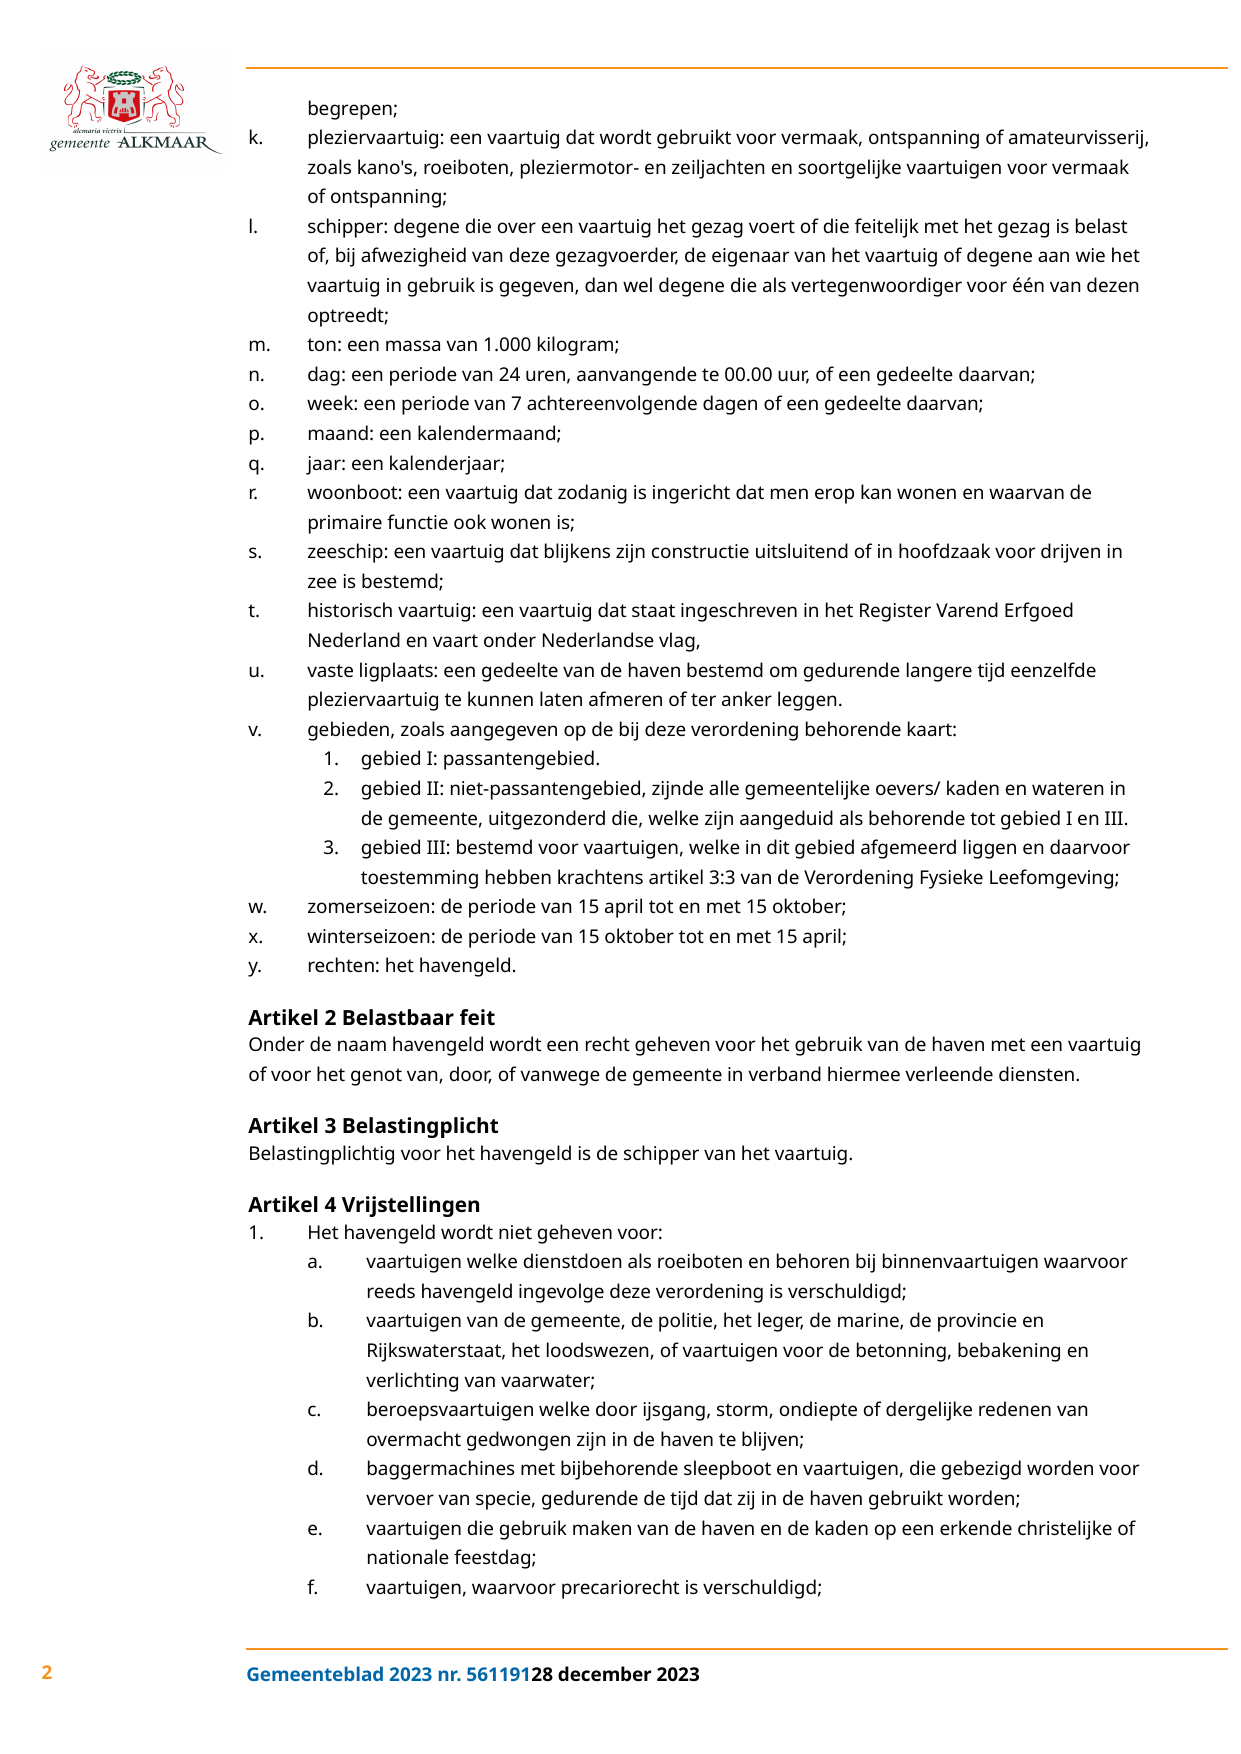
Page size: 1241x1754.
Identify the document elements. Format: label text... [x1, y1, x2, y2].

list begrepen; [248, 95, 1152, 121]
list zeeschip: een vaartuig dat blijkens zijn constructie uitsluitend of in hoofdzaak voor drijven in zee is bestemd; [248, 538, 1152, 594]
list historisch vaartuig: een vaartuig dat staat ingeschreven in het Register Varend Erfgoed Nederland en vaart onder Nederlandse vlag, [248, 598, 1152, 653]
list woonboot: een vaartuig dat zodanig is ingericht dat men erop kan wonen en waarvan de primaire functie ook wonen is; [248, 479, 1152, 535]
list zomerseizoen: de periode van 15 april tot en met 15 oktober; [248, 893, 1152, 919]
list pleziervaartuig: een vaartuig dat wordt gebruikt voor vermaak, ontspanning of amateurvisserij, zoals kano's, roeiboten, pleziermotor- en zeiljachten en soortgelijke vaartuigen voor vermaak of ontspanning; [248, 124, 1152, 209]
list gebied II: niet-passantengebied, zijnde alle gemeentelijke oevers/ kaden en wateren in de gemeente, uitgezonderd die, welke zijn aangeduid als behorende tot gebied I en III. [323, 775, 1152, 831]
text Belastingplichtig voor het havengeld is de schipper van het vaartuig. [248, 1140, 1152, 1166]
list jaar: een kalenderjaar; [248, 450, 1152, 476]
list ton: een massa van 1.000 kilogram; [248, 331, 1152, 357]
list gebied I: passantengebied. [323, 746, 1152, 771]
list vaartuigen van de gemeente, de politie, het leger, de marine, de provincie en Rijkswaterstaat, het loodswezen, of vaartuigen voor de betonning, bebakening en verlichting van vaarwater; [307, 1308, 1152, 1392]
list Het havengeld wordt niet geheven voor: [248, 1219, 1152, 1244]
list maand: een kalendermaand; [248, 420, 1152, 446]
list rechten: het havengeld. [248, 953, 1152, 978]
text Artikel 3 Belastingplicht [248, 1112, 1152, 1140]
text Artikel 2 Belastbaar feit [248, 1003, 1152, 1032]
list vaartuigen welke dienstdoen als roeiboten en behoren bij binnenvaartuigen waarvoor reeds havengeld ingevolge deze verordening is verschuldigd; [307, 1248, 1152, 1304]
list gebied III: bestemd voor vaartuigen, welke in dit gebied afgemeerd liggen en daarvoor toestemming hebben krachtens artikel 3:3 van de Verordening Fysieke Leefomgeving; [323, 834, 1152, 890]
list vaste ligplaats: een gedeelte van de haven bestemd om gedurende langere tijd eenzelfde pleziervaartuig te kunnen laten afmeren of ter anker leggen. [248, 657, 1152, 712]
list vaartuigen die gebruik maken van de haven en de kaden op een erkende christelijke of nationale feestdag; [307, 1515, 1152, 1570]
list baggermachines met bijbehorende sleepboot en vaartuigen, die gebezigd worden voor vervoer van specie, gedurende de tijd dat zij in de haven gebruikt worden; [307, 1456, 1152, 1511]
picture [41, 47, 231, 172]
list winterseizoen: de periode van 15 oktober tot en met 15 april; [248, 923, 1152, 949]
text Onder de naam havengeld wordt een recht geheven voor het gebruik van de haven met een vaartuig of voor het genot van, door, of vanwege de gemeente in verband hiermee verleende diensten. [248, 1032, 1152, 1087]
list dag: een periode van 24 uren, aanvangende te 00.00 uur, of een gedeelte daarvan; [248, 361, 1152, 387]
list schipper: degene die over een vaartuig het gezag voert of die feitelijk met het gezag is belast of, bij afwezigheid van deze gezagvoerder, de eigenaar van het vaartuig of degene aan wie het vaartuig in gebruik is gegeven, dan wel degene die als vertegenwoordiger voor één van dezen optreedt; [248, 213, 1152, 328]
list beroepsvaartuigen welke door ijsgang, storm, ondiepte of dergelijke redenen van overmacht gedwongen zijn in de haven te blijven; [307, 1396, 1152, 1452]
list week: een periode van 7 achtereenvolgende dagen of een gedeelte daarvan; [248, 391, 1152, 416]
list gebieden, zoals aangegeven op de bij deze verordening behorende kaart: [248, 716, 1152, 742]
list vaartuigen, waarvoor precariorecht is verschuldigd; [307, 1574, 1152, 1599]
text Artikel 4 Vrijstellingen [248, 1190, 1152, 1219]
